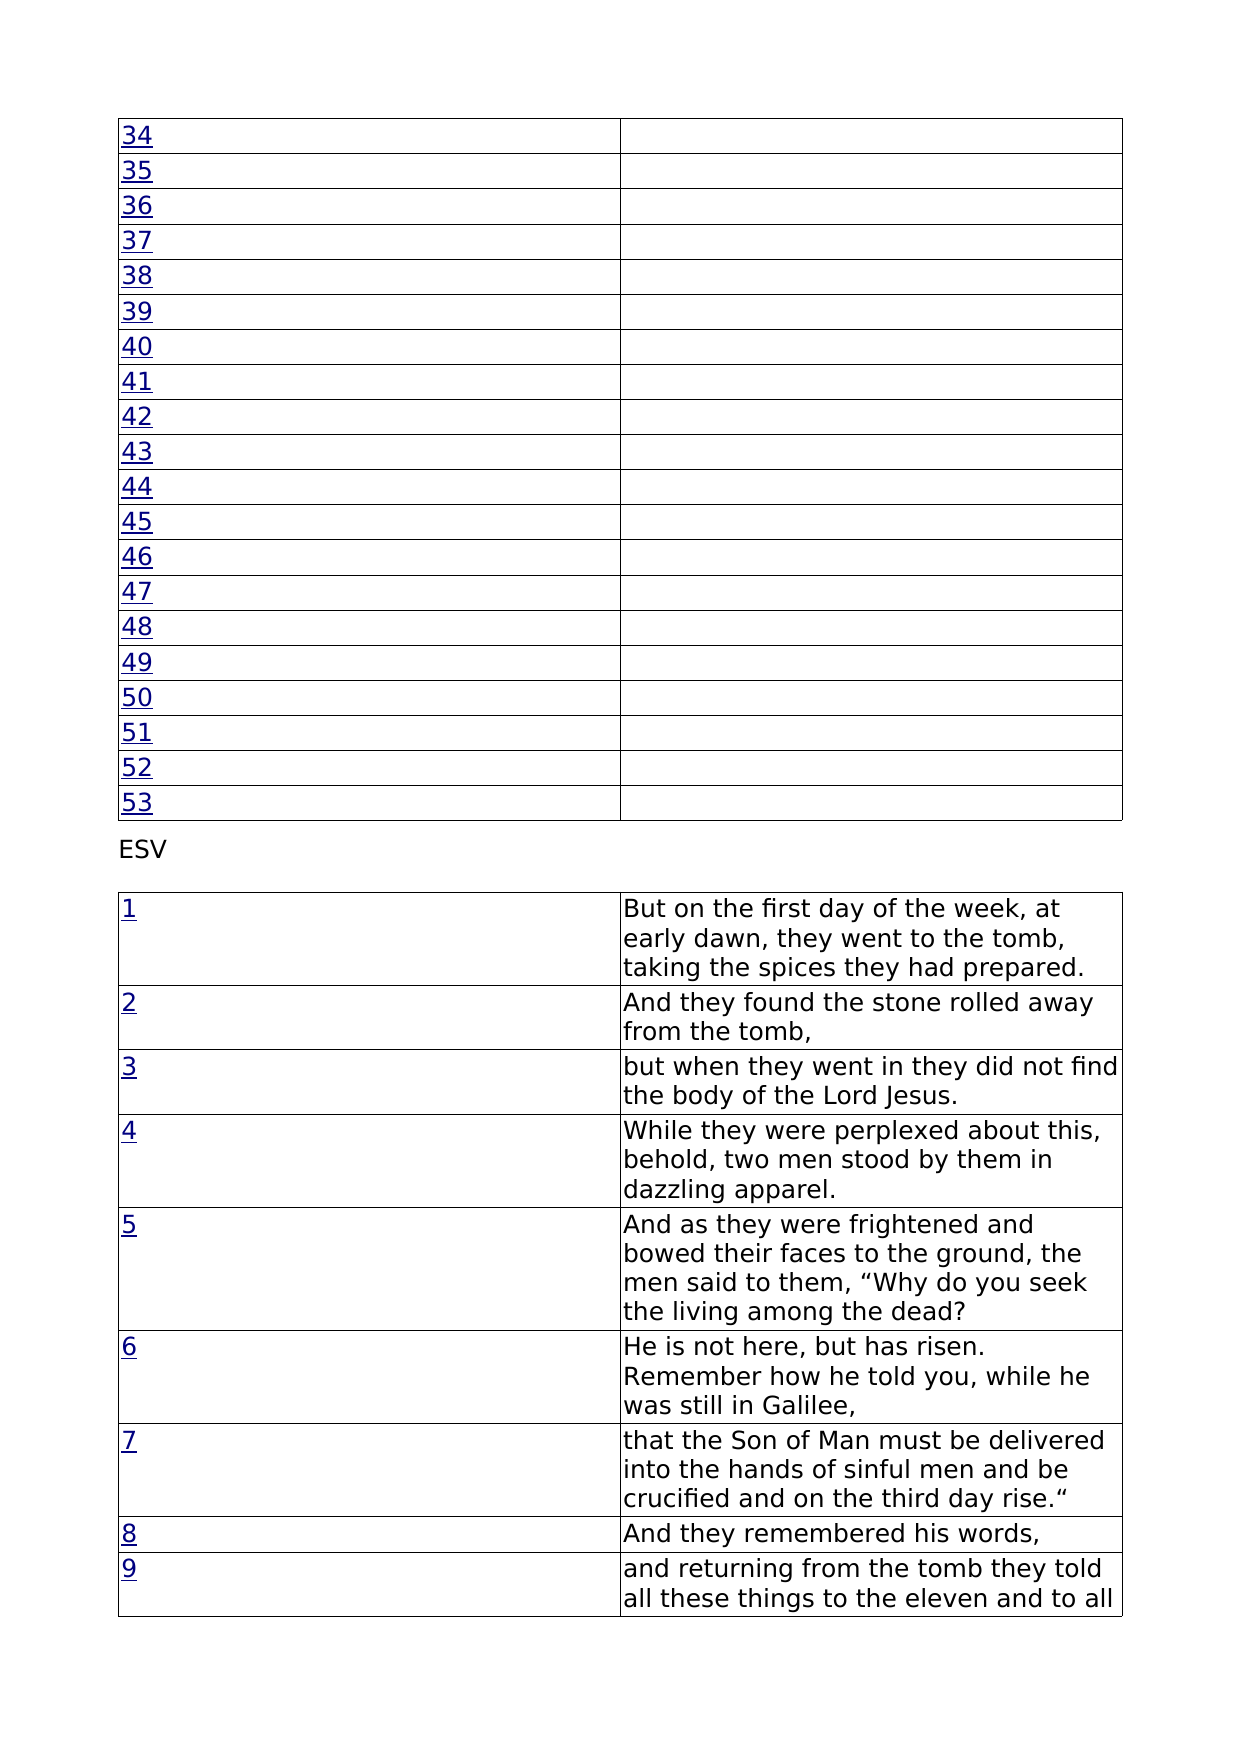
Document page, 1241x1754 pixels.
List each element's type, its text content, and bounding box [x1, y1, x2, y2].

table_cell 35 [119, 154, 620, 188]
table_cell [621, 330, 1122, 364]
table_cell 43 [119, 435, 620, 469]
table_cell And they remembered his words, [621, 1517, 1122, 1552]
table_cell [621, 681, 1122, 715]
table_cell 49 [119, 646, 620, 680]
table_cell He is not here, but has risen. Remember how he told you, while he was still in Galilee, [621, 1331, 1122, 1423]
table_cell 48 [119, 611, 620, 645]
table_cell [621, 435, 1122, 469]
table_cell [621, 716, 1122, 750]
table_cell 7 [119, 1424, 620, 1516]
table_cell 8 [119, 1517, 620, 1552]
table_cell 51 [119, 716, 620, 750]
table_cell [621, 786, 1122, 820]
table_cell 50 [119, 681, 620, 715]
table_cell 36 [119, 189, 620, 223]
table_cell 41 [119, 365, 620, 399]
table_cell 34 [119, 119, 620, 153]
table_cell [621, 646, 1122, 680]
table_cell 45 [119, 505, 620, 539]
table_cell 37 [119, 225, 620, 258]
text ESV [118, 835, 1122, 864]
table_cell that the Son of Man must be delivered into the hands of sinful men and be crucified and on the third day rise.“ [621, 1424, 1122, 1516]
table_cell 6 [119, 1331, 620, 1423]
table_cell [621, 365, 1122, 399]
table_cell [621, 154, 1122, 188]
table_cell 46 [119, 540, 620, 574]
table_cell [621, 400, 1122, 434]
table_cell [621, 540, 1122, 574]
table_cell And as they were frightened and bowed their faces to the ground, the men said to them, “Why do you seek the living among the dead? [621, 1208, 1122, 1329]
table_cell [621, 295, 1122, 329]
table_cell 2 [119, 986, 620, 1049]
table_header 1 [119, 893, 620, 985]
table_cell 39 [119, 295, 620, 329]
table_header But on the first day of the week, at early dawn, they went to the tomb, taking the spices they had prepared. [621, 893, 1122, 985]
table_cell [621, 505, 1122, 539]
table_cell [621, 225, 1122, 258]
table_cell 47 [119, 576, 620, 609]
table_cell 40 [119, 330, 620, 364]
table_cell [621, 119, 1122, 153]
table_cell While they were perplexed about this, behold, two men stood by them in dazzling apparel. [621, 1115, 1122, 1207]
table_cell 9 [119, 1553, 620, 1616]
table_cell 3 [119, 1050, 620, 1113]
table_cell 53 [119, 786, 620, 820]
table_cell 38 [119, 260, 620, 294]
table_cell [621, 751, 1122, 785]
table_cell 4 [119, 1115, 620, 1207]
table_cell And they found the stone rolled away from the tomb, [621, 986, 1122, 1049]
table_cell [621, 470, 1122, 504]
table_cell [621, 611, 1122, 645]
table_cell 5 [119, 1208, 620, 1329]
table_cell [621, 189, 1122, 223]
table_cell 44 [119, 470, 620, 504]
table_cell 42 [119, 400, 620, 434]
table_cell and returning from the tomb they told all these things to the eleven and to all [621, 1553, 1122, 1616]
table_cell 52 [119, 751, 620, 785]
table_cell but when they went in they did not find the body of the Lord Jesus. [621, 1050, 1122, 1113]
table_cell [621, 260, 1122, 294]
table_cell [621, 576, 1122, 609]
